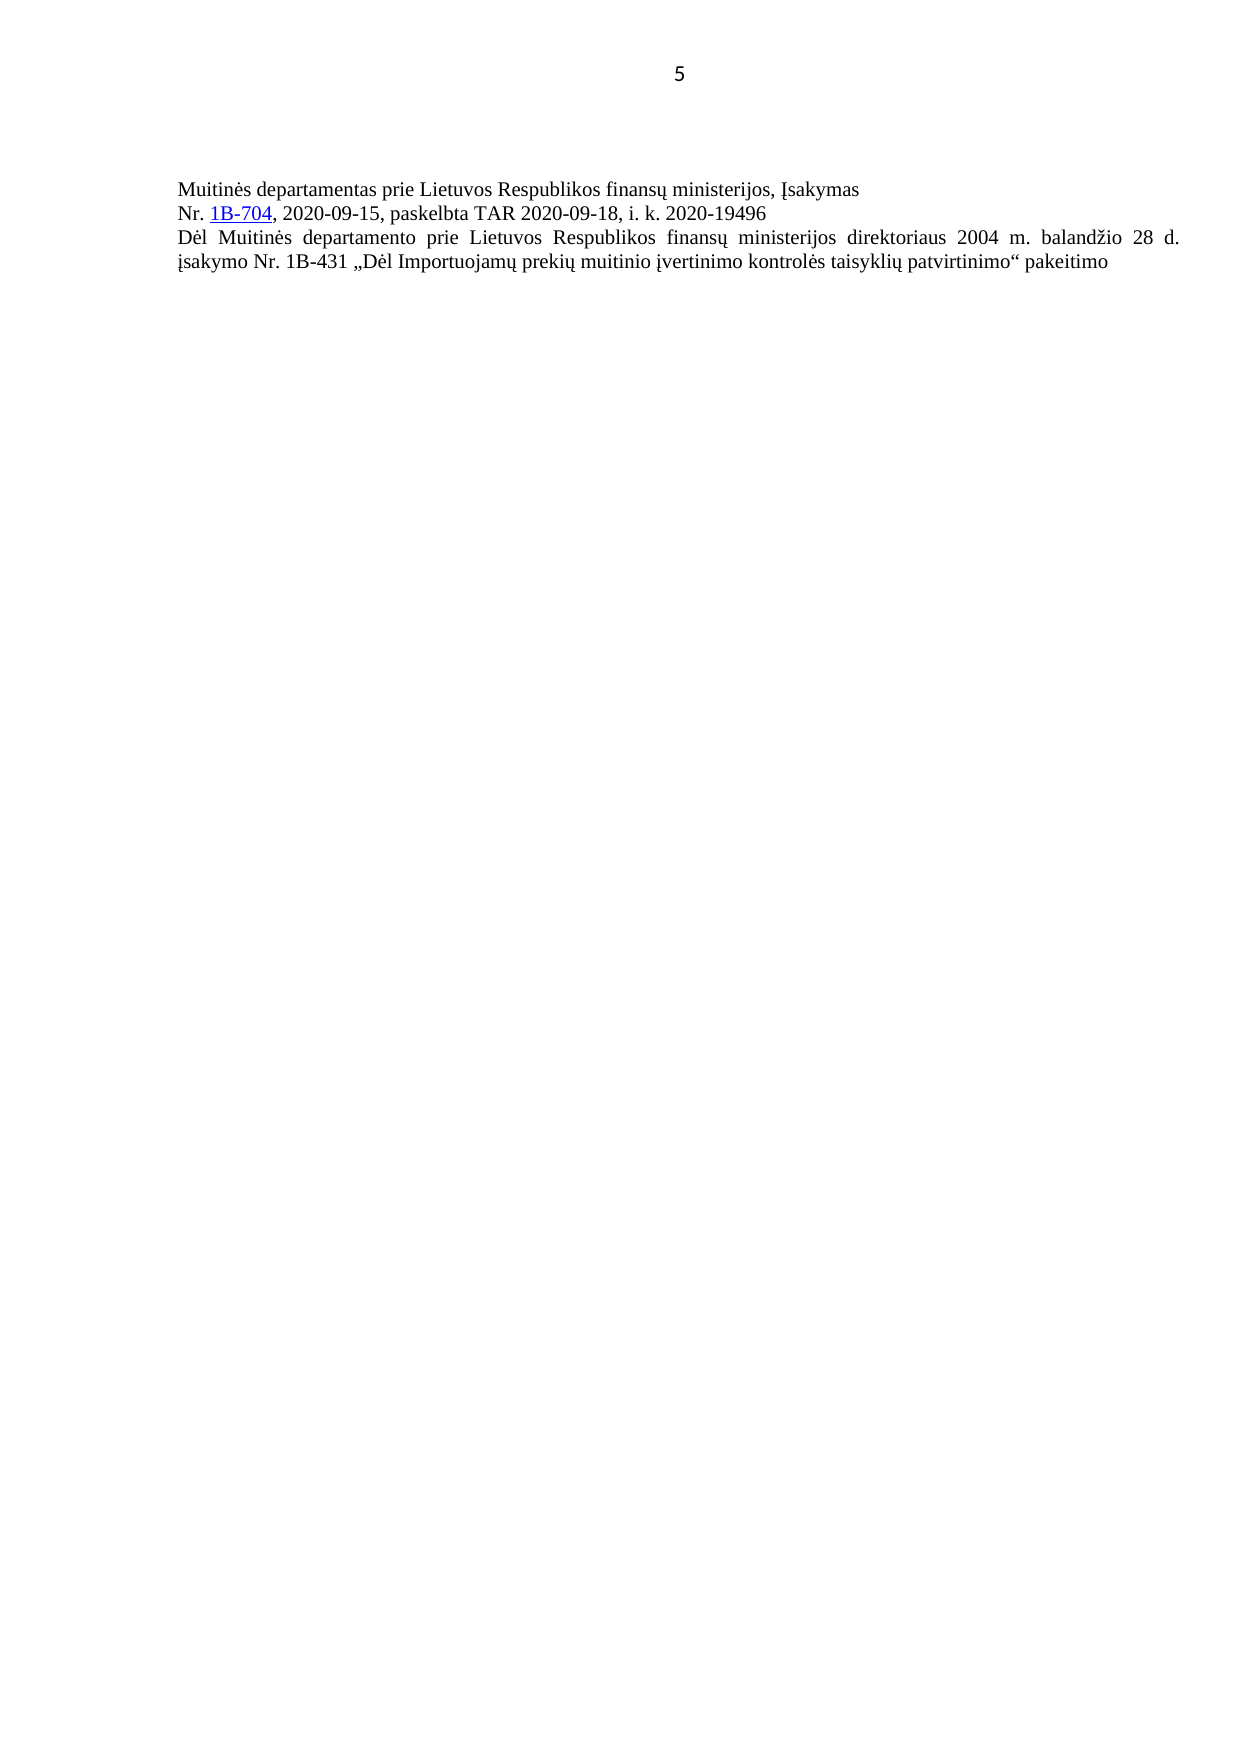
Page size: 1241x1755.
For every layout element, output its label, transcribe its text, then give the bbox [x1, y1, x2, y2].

text Muitinės departamentas prie Lietuvos Respublikos finansų ministerijos, Įsakymas [177, 177, 1181, 201]
text Dėl Muitinės departamento prie Lietuvos Respublikos finansų ministerijos direktoriaus 2004 m. balandžio 28 d. įsakymo Nr. 1B-431 „Dėl Importuojamų prekių muitinio įvertinimo kontrolės taisyklių patvirtinimo“ pakeitimo [177, 225, 1181, 273]
text Nr. 1B-704, 2020-09-15, paskelbta TAR 2020-09-18, i. k. 2020-19496 [177, 201, 1181, 225]
